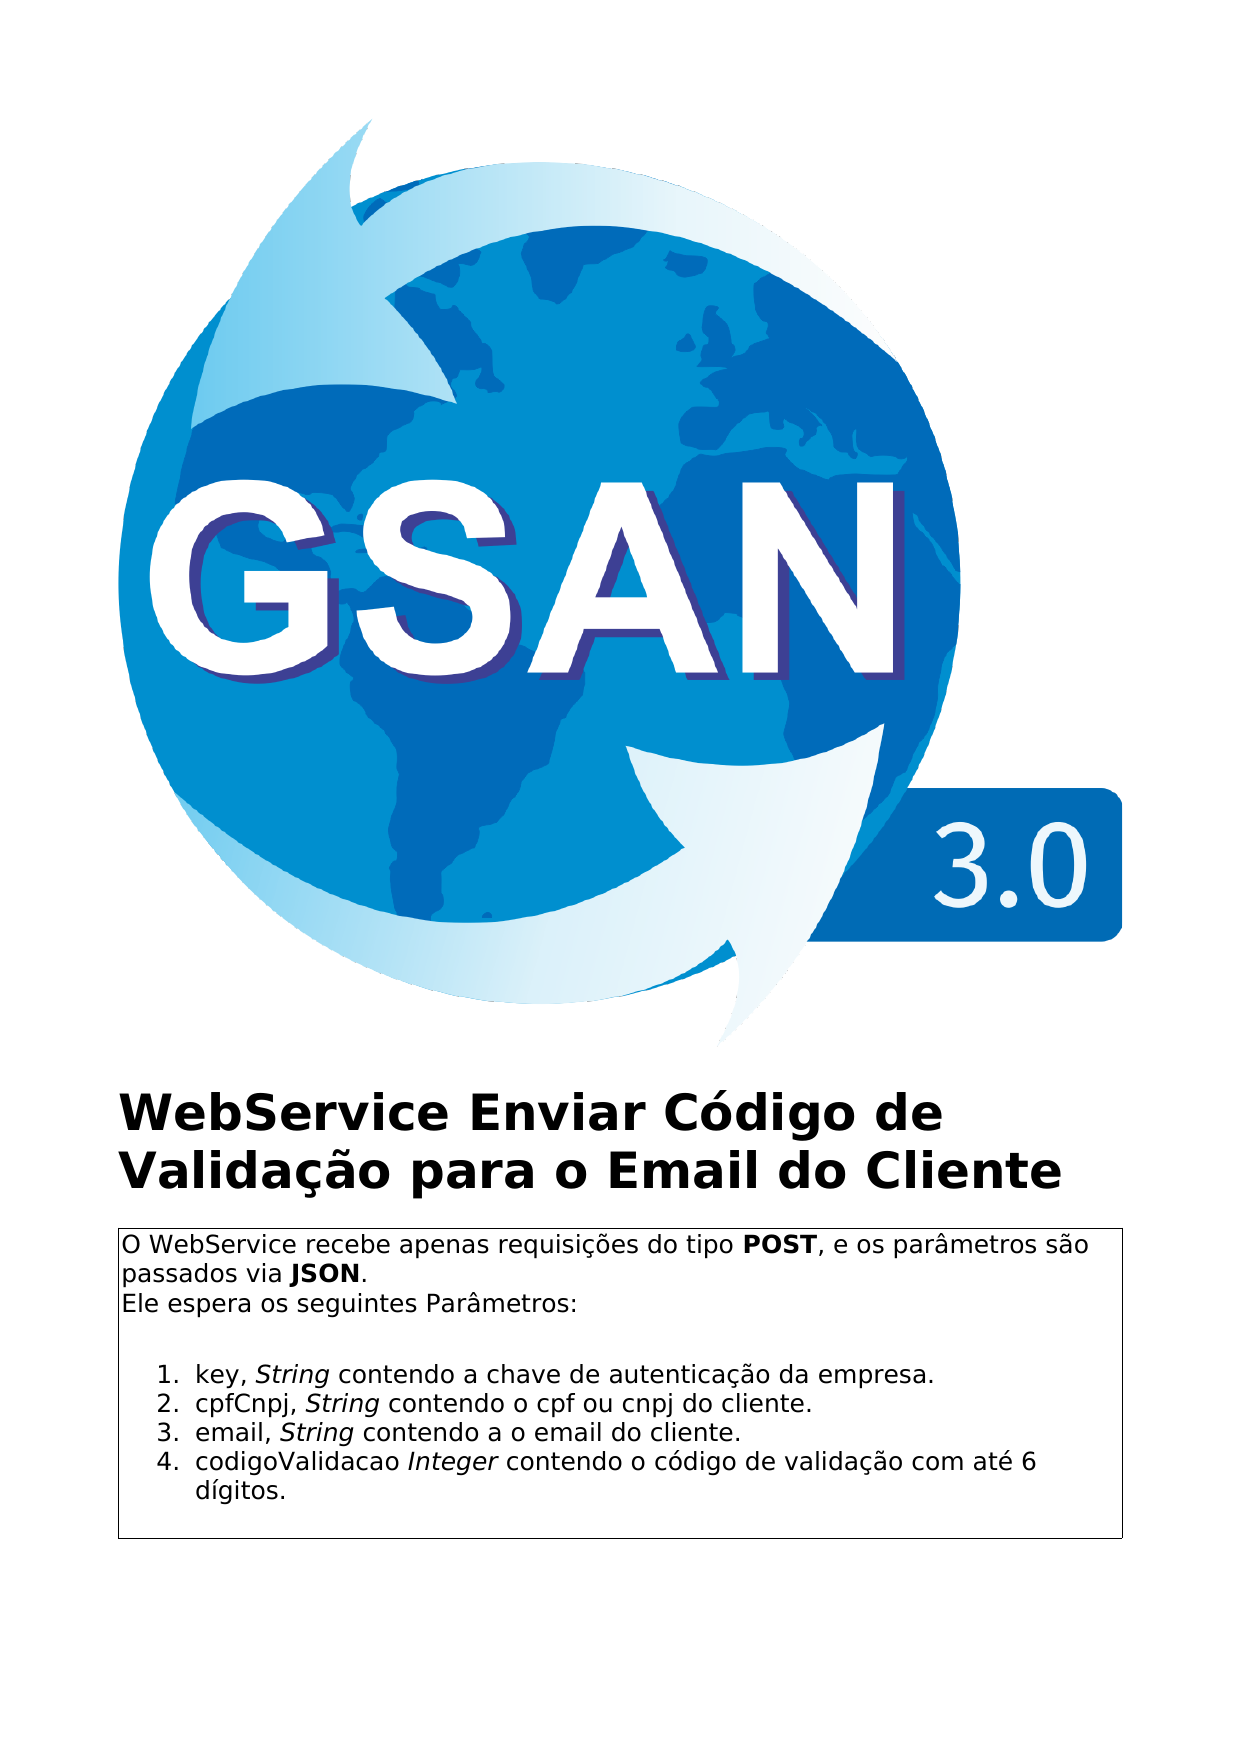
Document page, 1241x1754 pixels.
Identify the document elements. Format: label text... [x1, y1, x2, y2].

picture [118, 118, 1123, 1047]
subtitle WebService Enviar Código de Validação para o Email do Cliente [118, 1084, 1122, 1200]
table_header O WebService recebe apenas requisições do tipo POST, e os parâmetros são passados via JSON. Ele espera os seguintes Parâmetros: key, String contendo a chave de autenticação da empresa. cpfCnpj, String contendo o cpf ou cnpj do cliente. email, String contendo a o email do cliente. codigoValidacao Integer contendo o código de validação com até 6 dígitos. [119, 1229, 1122, 1538]
